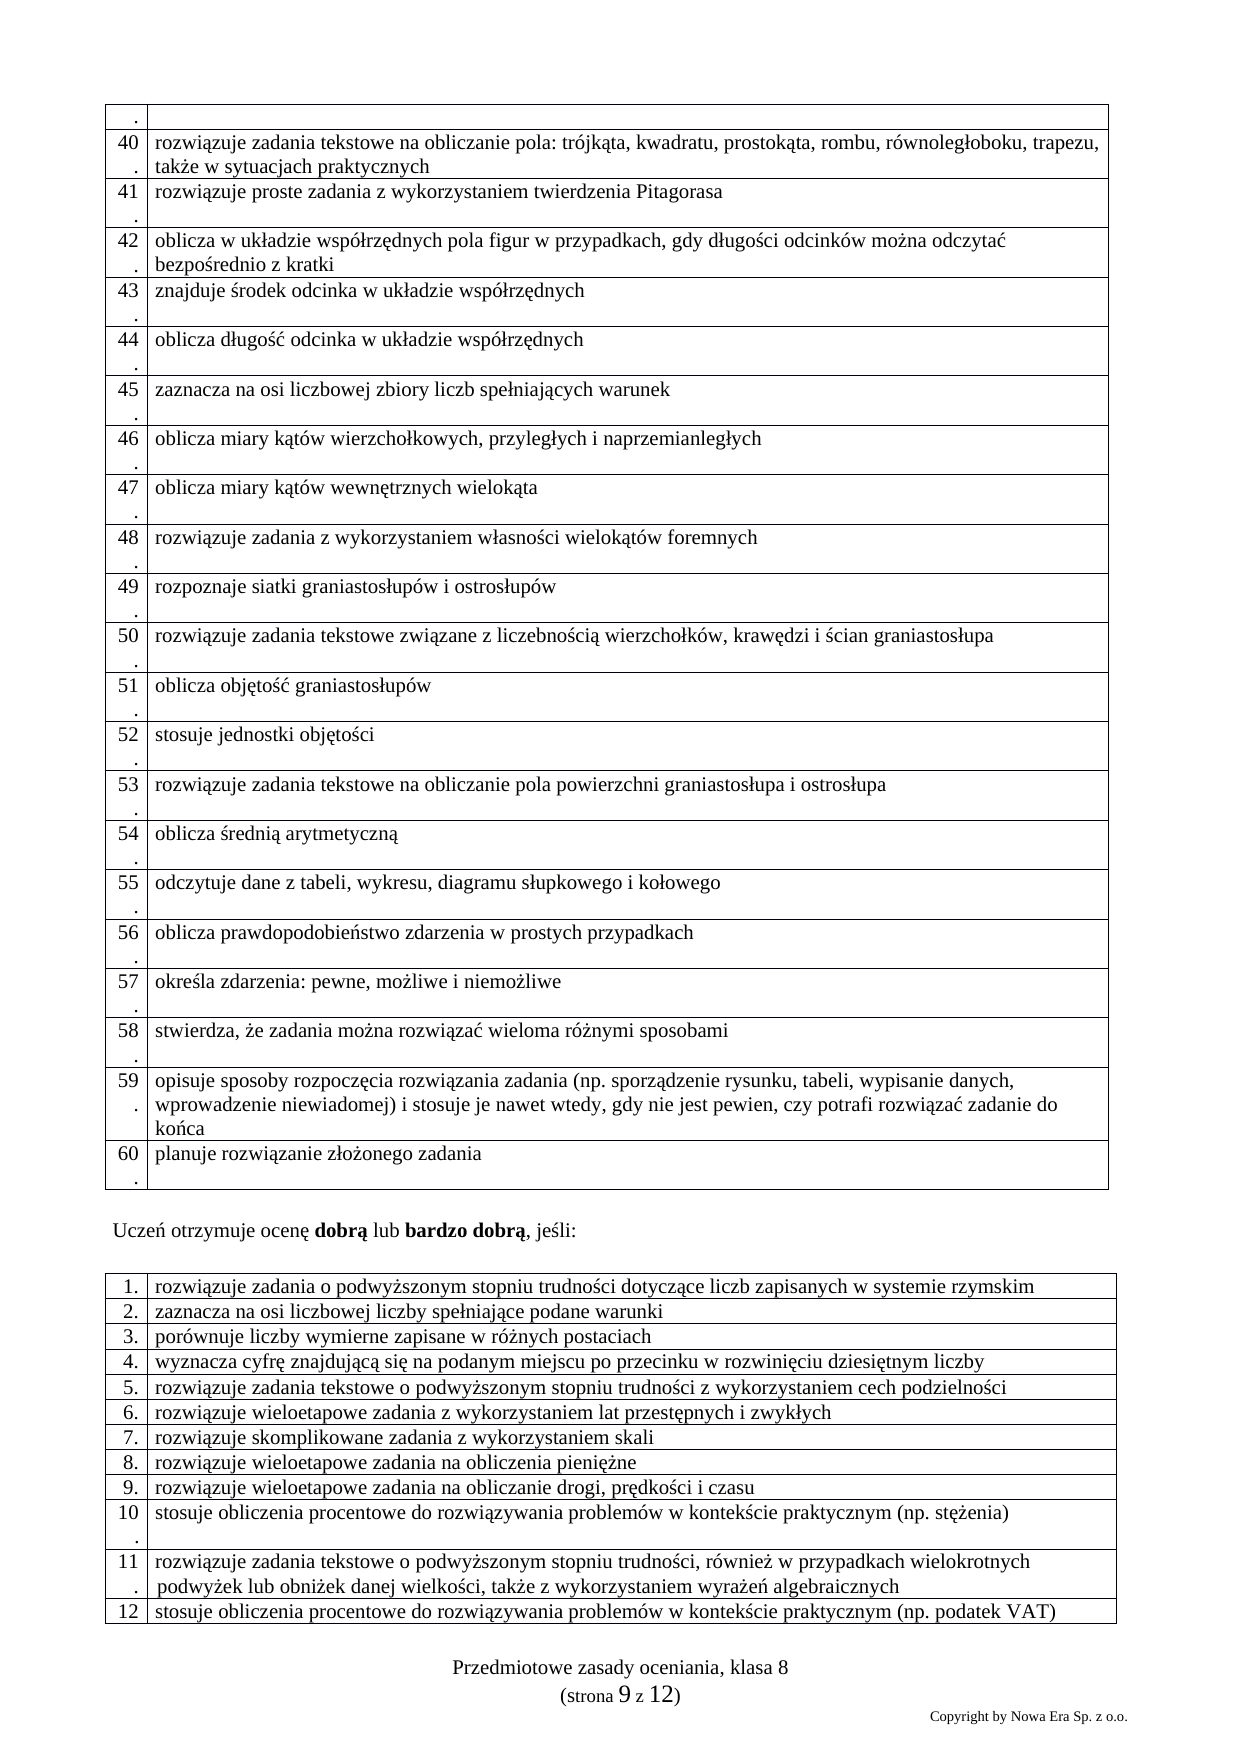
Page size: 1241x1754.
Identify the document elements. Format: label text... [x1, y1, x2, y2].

table_cell stosuje obliczenia procentowe do rozwiązywania problemów w kontekście praktycznym (np. podatek VAT) [148, 1599, 1116, 1623]
table_cell 46. [106, 426, 147, 474]
table_cell 52. [106, 722, 147, 770]
table_cell 49. [106, 574, 147, 622]
table_cell rozwiązuje wieloetapowe zadania na obliczanie drogi, prędkości i czasu [148, 1475, 1116, 1499]
table_cell stwierdza, że zadania można rozwiązać wieloma różnymi sposobami [148, 1018, 1108, 1067]
table_cell 57. [106, 969, 147, 1017]
table_header rozwiązuje zadania o podwyższonym stopniu trudności dotyczące liczb zapisanych w systemie rzymskim [148, 1274, 1116, 1298]
table_cell 53. [106, 771, 147, 820]
table_cell 9. [106, 1475, 147, 1499]
table_cell 2. [106, 1299, 147, 1323]
table_cell rozwiązuje zadania tekstowe o podwyższonym stopniu trudności, również w przypadkach wielokrotnych podwyżek lub obniżek danej wielkości, także z wykorzystaniem wyrażeń algebraicznych [148, 1550, 1116, 1598]
table_cell rozwiązuje wieloetapowe zadania na obliczenia pieniężne [148, 1450, 1116, 1474]
table_cell rozwiązuje zadania tekstowe o podwyższonym stopniu trudności z wykorzystaniem cech podzielności [148, 1375, 1116, 1399]
table_cell 43. [106, 278, 147, 326]
table_cell 40. [106, 130, 147, 178]
table_cell rozwiązuje zadania tekstowe związane z liczebnością wierzchołków, krawędzi i ścian graniastosłupa [148, 623, 1108, 672]
table_cell 45. [106, 376, 147, 425]
table_cell 50. [106, 623, 147, 672]
table_cell 6. [106, 1400, 147, 1424]
table_cell 41. [106, 179, 147, 227]
text Uczeń otrzymuje ocenę dobrą lub bardzo dobrą, jeśli: [112, 1218, 1128, 1242]
table_cell oblicza długość odcinka w układzie współrzędnych [148, 327, 1108, 375]
table_cell oblicza prawdopodobieństwo zdarzenia w prostych przypadkach [148, 920, 1108, 968]
table_cell odczytuje dane z tabeli, wykresu, diagramu słupkowego i kołowego [148, 870, 1108, 918]
table_cell porównuje liczby wymierne zapisane w różnych postaciach [148, 1324, 1116, 1348]
table_cell oblicza objętość graniastosłupów [148, 673, 1108, 721]
table_cell 10. [106, 1500, 147, 1548]
table_cell zaznacza na osi liczbowej liczby spełniające podane warunki [148, 1299, 1116, 1323]
table_cell oblicza średnią arytmetyczną [148, 821, 1108, 869]
table_cell wyznacza cyfrę znajdującą się na podanym miejscu po przecinku w rozwinięciu dziesiętnym liczby [148, 1350, 1116, 1373]
table_cell 5. [106, 1375, 147, 1399]
table_cell stosuje obliczenia procentowe do rozwiązywania problemów w kontekście praktycznym (np. stężenia) [148, 1500, 1116, 1548]
table_cell opisuje sposoby rozpoczęcia rozwiązania zadania (np. sporządzenie rysunku, tabeli, wypisanie danych, wprowadzenie niewiadomej) i stosuje je nawet wtedy, gdy nie jest pewien, czy potrafi rozwiązać zadanie do końca [148, 1068, 1108, 1140]
table_cell 47. [106, 475, 147, 523]
table_cell określa zdarzenia: pewne, możliwe i niemożliwe [148, 969, 1108, 1017]
table_cell 4. [106, 1350, 147, 1373]
table_cell 48. [106, 525, 147, 573]
table_cell oblicza w układzie współrzędnych pola figur w przypadkach, gdy długości odcinków można odczytać bezpośrednio z kratki [148, 228, 1108, 277]
table_cell 42. [106, 228, 147, 277]
table_cell rozwiązuje zadania tekstowe na obliczanie pola powierzchni graniastosłupa i ostrosłupa [148, 771, 1108, 820]
table_cell rozwiązuje wieloetapowe zadania z wykorzystaniem lat przestępnych i zwykłych [148, 1400, 1116, 1424]
table_cell 7. [106, 1425, 147, 1449]
table_cell 3. [106, 1324, 147, 1348]
table_cell rozpoznaje siatki graniastosłupów i ostrosłupów [148, 574, 1108, 622]
table_cell planuje rozwiązanie złożonego zadania [148, 1141, 1108, 1189]
table_cell . [106, 105, 147, 128]
table_cell [148, 105, 1108, 128]
table_cell znajduje środek odcinka w układzie współrzędnych [148, 278, 1108, 326]
table_cell 58. [106, 1018, 147, 1067]
table_cell 60. [106, 1141, 147, 1189]
table_cell 54. [106, 821, 147, 869]
table_cell rozwiązuje proste zadania z wykorzystaniem twierdzenia Pitagorasa [148, 179, 1108, 227]
table_cell rozwiązuje zadania z wykorzystaniem własności wielokątów foremnych [148, 525, 1108, 573]
table_cell 55. [106, 870, 147, 918]
table_cell 44. [106, 327, 147, 375]
table_cell 8. [106, 1450, 147, 1474]
table_cell stosuje jednostki objętości [148, 722, 1108, 770]
table_cell 11. [106, 1550, 147, 1598]
table_cell rozwiązuje skomplikowane zadania z wykorzystaniem skali [148, 1425, 1116, 1449]
table_cell zaznacza na osi liczbowej zbiory liczb spełniających warunek [148, 376, 1108, 425]
table_cell 51. [106, 673, 147, 721]
table_cell 56. [106, 920, 147, 968]
table_cell rozwiązuje zadania tekstowe na obliczanie pola: trójkąta, kwadratu, prostokąta, rombu, równoległoboku, trapezu, także w sytuacjach praktycznych [148, 130, 1108, 178]
table_cell 59. [106, 1068, 147, 1140]
table_cell oblicza miary kątów wewnętrznych wielokąta [148, 475, 1108, 523]
table_cell 12 [106, 1599, 147, 1623]
table_header 1. [106, 1274, 147, 1298]
table_cell oblicza miary kątów wierzchołkowych, przyległych i naprzemianległych [148, 426, 1108, 474]
